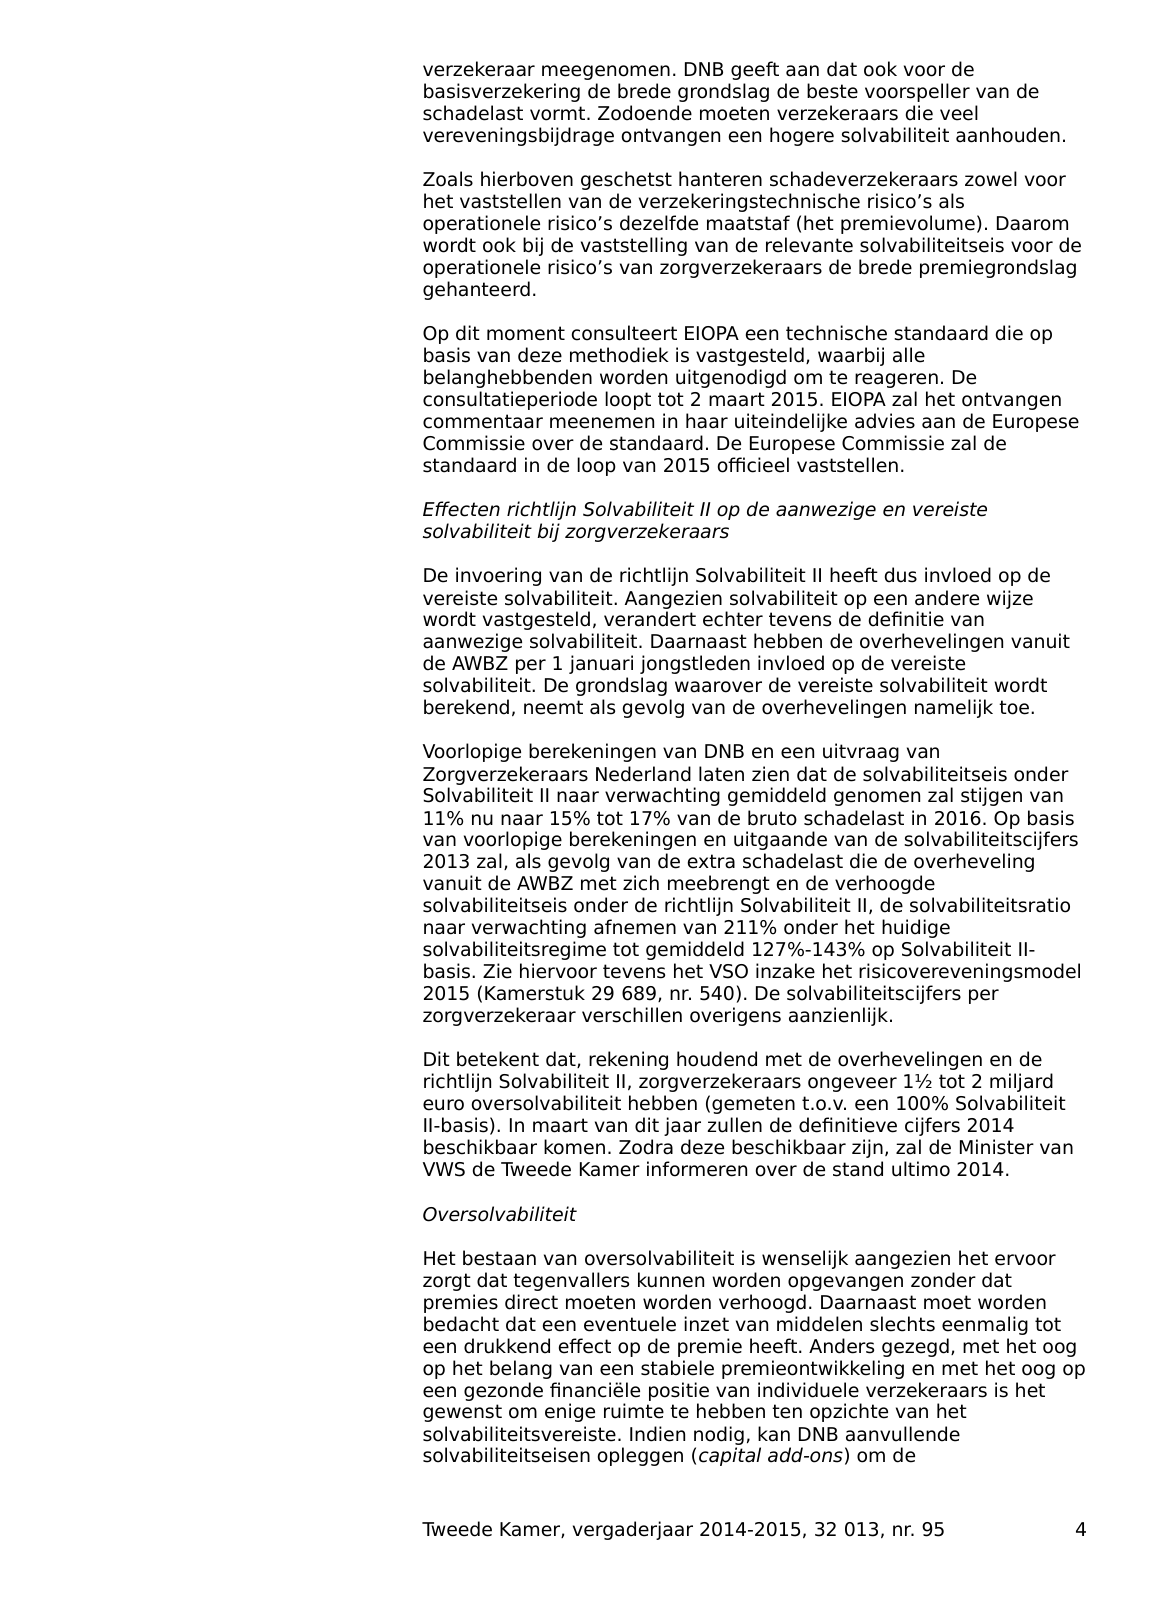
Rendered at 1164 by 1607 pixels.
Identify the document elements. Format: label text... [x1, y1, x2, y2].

text verzekeraar meegenomen. DNB geeft aan dat ook voor de basisverzekering de brede grondslag de beste voorspeller van de schadelast vormt. Zodoende moeten verzekeraars die veel vereveningsbijdrage ontvangen een hogere solvabiliteit aanhouden. [422, 59, 1087, 147]
subtitle Effecten richtlijn Solvabiliteit II op de aanwezige en vereiste solvabiliteit bij zorgverzekeraars [422, 499, 1087, 543]
subtitle Oversolvabiliteit [422, 1203, 1087, 1225]
text Op dit moment consulteert EIOPA een technische standaard die op basis van deze methodiek is vastgesteld, waarbij alle belanghebbenden worden uitgenodigd om te reageren. De consultatieperiode loopt tot 2 maart 2015. EIOPA zal het ontvangen commentaar meenemen in haar uiteindelijke advies aan de Europese Commissie over de standaard. De Europese Commissie zal de standaard in de loop van 2015 officieel vaststellen. [422, 323, 1087, 477]
text Voorlopige berekeningen van DNB en een uitvraag van Zorgverzekeraars Nederland laten zien dat de solvabiliteitseis onder Solvabiliteit II naar verwachting gemiddeld genomen zal stijgen van 11% nu naar 15% tot 17% van de bruto schadelast in 2016. Op basis van voorlopige berekeningen en uitgaande van de solvabiliteitscijfers 2013 zal, als gevolg van de extra schadelast die de overheveling vanuit de AWBZ met zich meebrengt en de verhoogde solvabiliteitseis onder de richtlijn Solvabiliteit II, de solvabiliteitsratio naar verwachting afnemen van 211% onder het huidige solvabiliteitsregime tot gemiddeld 127%-143% op Solvabiliteit II-basis. Zie hiervoor tevens het VSO inzake het risicovereveningsmodel 2015 (Kamerstuk 29 689, nr. 540). De solvabiliteitscijfers per zorgverzekeraar verschillen overigens aanzienlijk. [422, 741, 1087, 1027]
text De invoering van de richtlijn Solvabiliteit II heeft dus invloed op de vereiste solvabiliteit. Aangezien solvabiliteit op een andere wijze wordt vastgesteld, verandert echter tevens de definitie van aanwezige solvabiliteit. Daarnaast hebben de overhevelingen vanuit de AWBZ per 1 januari jongstleden invloed op de vereiste solvabiliteit. De grondslag waarover de vereiste solvabiliteit wordt berekend, neemt als gevolg van de overhevelingen namelijk toe. [422, 565, 1087, 719]
text Dit betekent dat, rekening houdend met de overhevelingen en de richtlijn Solvabiliteit II, zorgverzekeraars ongeveer 1½ tot 2 miljard euro oversolvabiliteit hebben (gemeten t.o.v. een 100% Solvabiliteit II-basis). In maart van dit jaar zullen de definitieve cijfers 2014 beschikbaar komen. Zodra deze beschikbaar zijn, zal de Minister van VWS de Tweede Kamer informeren over de stand ultimo 2014. [422, 1049, 1087, 1181]
text Zoals hierboven geschetst hanteren schadeverzekeraars zowel voor het vaststellen van de verzekeringstechnische risico’s als operationele risico’s dezelfde maatstaf (het premievolume). Daarom wordt ook bij de vaststelling van de relevante solvabiliteitseis voor de operationele risico’s van zorgverzekeraars de brede premiegrondslag gehanteerd. [422, 169, 1087, 301]
text Het bestaan van oversolvabiliteit is wenselijk aangezien het ervoor zorgt dat tegenvallers kunnen worden opgevangen zonder dat premies direct moeten worden verhoogd. Daarnaast moet worden bedacht dat een eventuele inzet van middelen slechts eenmalig tot een drukkend effect op de premie heeft. Anders gezegd, met het oog op het belang van een stabiele premieontwikkeling en met het oog op een gezonde financiële positie van individuele verzekeraars is het gewenst om enige ruimte te hebben ten opzichte van het solvabiliteitsvereiste. Indien nodig, kan DNB aanvullende solvabiliteitseisen opleggen (capital add-ons) om de [422, 1248, 1087, 1467]
